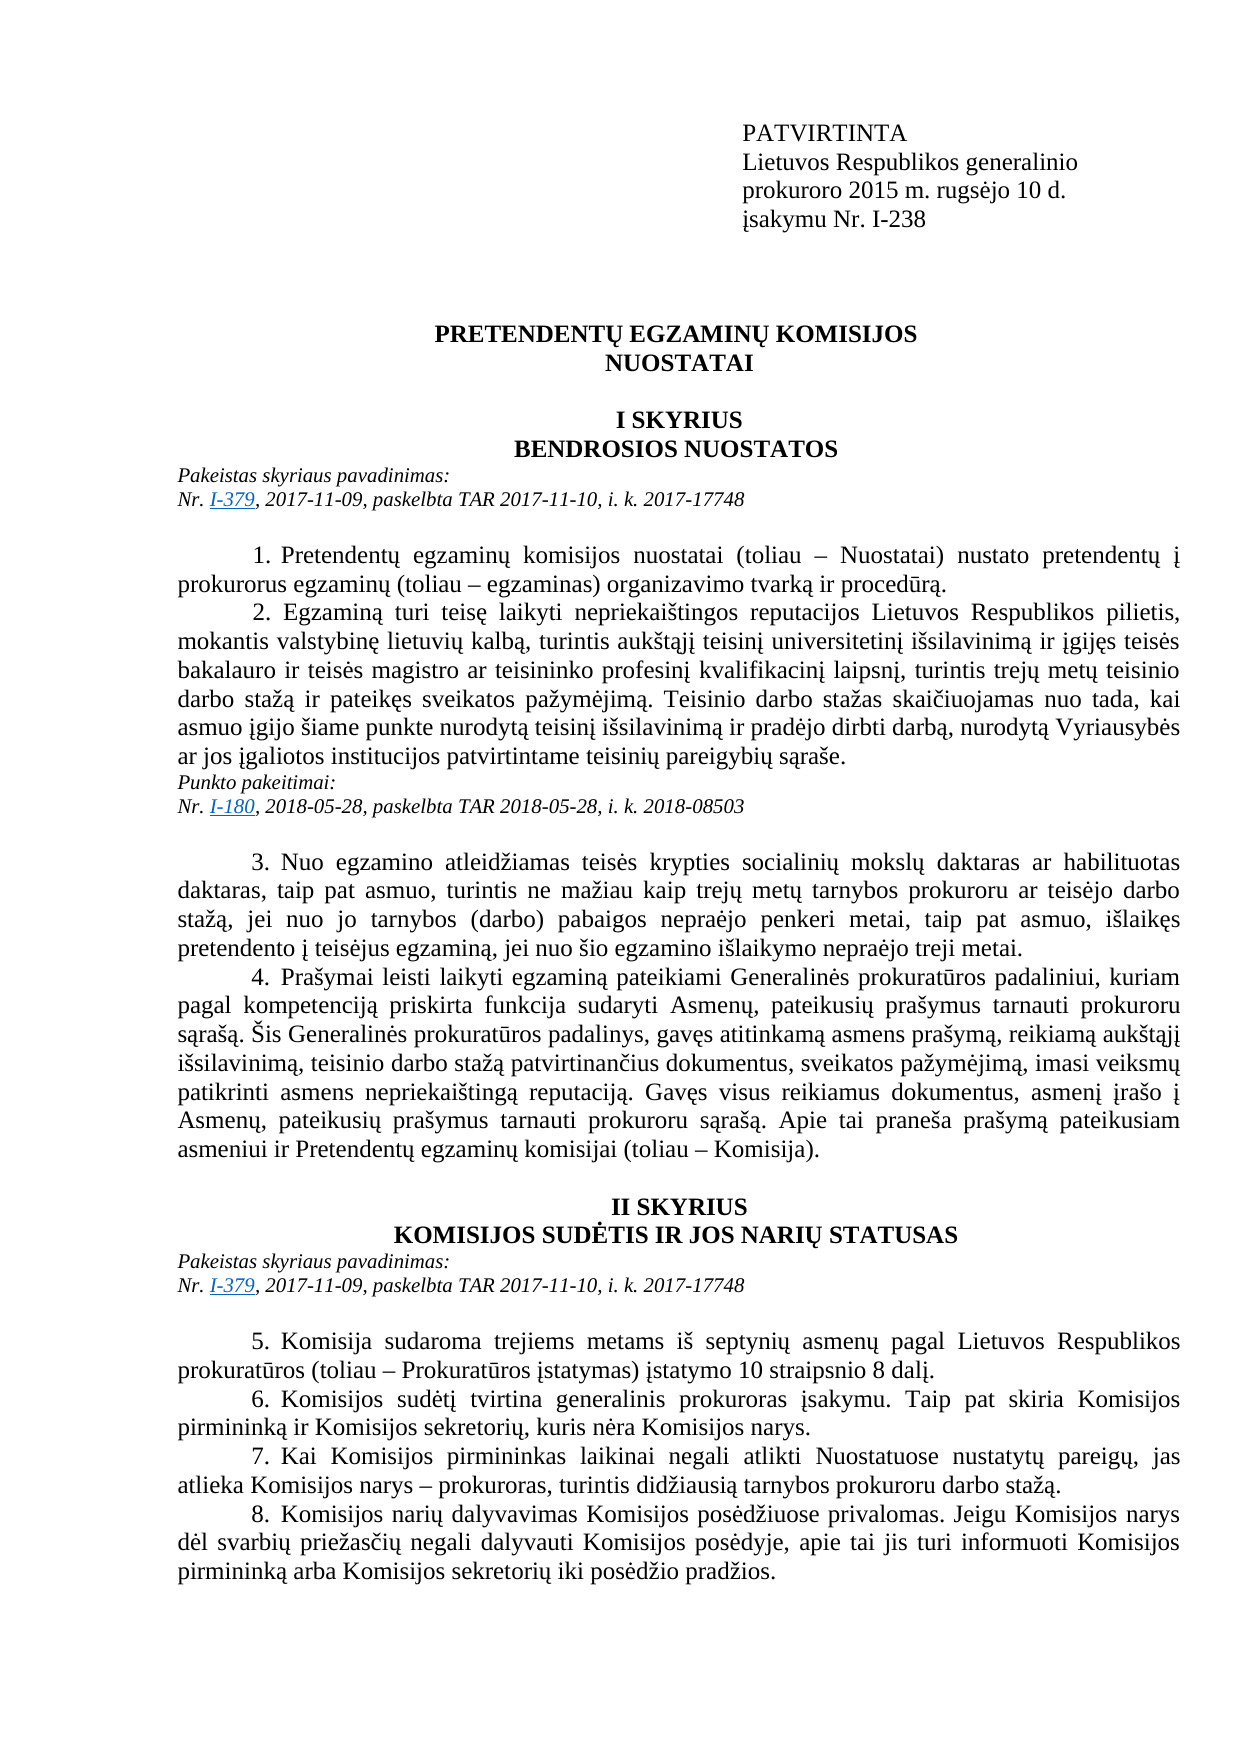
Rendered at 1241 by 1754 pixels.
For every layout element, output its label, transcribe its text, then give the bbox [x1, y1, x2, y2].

text Pakeistas skyriaus pavadinimas: [177, 1249, 1181, 1273]
text Punkto pakeitimai: [177, 770, 1181, 794]
text 1. Pretendentų egzaminų komisijos nuostatai (toliau – Nuostatai) nustato pretendentų į prokurorus egzaminų (toliau – egzaminas) organizavimo tvarką ir procedūrą. [177, 540, 1181, 597]
text Lietuvos Respublikos generalinio prokuroro 2015 m. rugsėjo 10 d. [742, 147, 1181, 204]
text Nr. I-379, 2017-11-09, paskelbta TAR 2017-11-10, i. k. 2017-17748 [177, 1273, 1181, 1297]
text Nr. I-379, 2017-11-09, paskelbta TAR 2017-11-10, i. k. 2017-17748 [177, 487, 1181, 511]
text 5. Komisija sudaroma trejiems metams iš septynių asmenų pagal Lietuvos Respublikos prokuratūros (toliau – Prokuratūros įstatymas) įstatymo 10 straipsnio 8 dalį. [177, 1326, 1181, 1384]
text BENDROSIOS NUOSTATOS [177, 434, 1181, 463]
text Pakeistas skyriaus pavadinimas: [177, 463, 1181, 487]
text KOMISIJOS SUDĖTIS IR JOS NARIŲ STATUSAS [177, 1221, 1181, 1249]
text NUOSTATAI [177, 348, 1181, 377]
text 8. Komisijos narių dalyvavimas Komisijos posėdžiuose privalomas. Jeigu Komisijos narys dėl svarbių priežasčių negali dalyvauti Komisijos posėdyje, apie tai jis turi informuoti Komisijos pirmininką arba Komisijos sekretorių iki posėdžio pradžios. [177, 1499, 1181, 1585]
text 4. Prašymai leisti laikyti egzaminą pateikiami Generalinės prokuratūros padaliniui, kuriam pagal kompetenciją priskirta funkcija sudaryti Asmenų, pateikusių prašymus tarnauti prokuroru sąrašą. Šis Generalinės prokuratūros padalinys, gavęs atitinkamą asmens prašymą, reikiamą aukštąjį išsilavinimą, teisinio darbo stažą patvirtinančius dokumentus, sveikatos pažymėjimą, imasi veiksmų patikrinti asmens nepriekaištingą reputaciją. Gavęs visus reikiamus dokumentus, asmenį įrašo į Asmenų, pateikusių prašymus tarnauti prokuroru sąrašą. Apie tai praneša prašymą pateikusiam asmeniui ir Pretendentų egzaminų komisijai (toliau – Komisija). [177, 962, 1181, 1163]
text PATVIRTINTA [742, 118, 1240, 147]
text I SKYRIUS [177, 406, 1181, 434]
text 2. Egzaminą turi teisę laikyti nepriekaištingos reputacijos Lietuvos Respublikos pilietis, mokantis valstybinę lietuvių kalbą, turintis aukštąjį teisinį universitetinį išsilavinimą ir įgijęs teisės bakalauro ir teisės magistro ar teisininko profesinį kvalifikacinį laipsnį, turintis trejų metų teisinio darbo stažą ir pateikęs sveikatos pažymėjimą. Teisinio darbo stažas skaičiuojamas nuo tada, kai asmuo įgijo šiame punkte nurodytą teisinį išsilavinimą ir pradėjo dirbti darbą, nurodytą Vyriausybės ar jos įgaliotos institucijos patvirtintame teisinių pareigybių sąraše. [177, 597, 1181, 770]
text 3. Nuo egzamino atleidžiamas teisės krypties socialinių mokslų daktaras ar habilituotas daktaras, taip pat asmuo, turintis ne mažiau kaip trejų metų tarnybos prokuroru ar teisėjo darbo stažą, jei nuo jo tarnybos (darbo) pabaigos nepraėjo penkeri metai, taip pat asmuo, išlaikęs pretendento į teisėjus egzaminą, jei nuo šio egzamino išlaikymo nepraėjo treji metai. [177, 847, 1181, 962]
text Nr. I-180, 2018-05-28, paskelbta TAR 2018-05-28, i. k. 2018-08503 [177, 794, 1181, 818]
text 7. Kai Komisijos pirmininkas laikinai negali atlikti Nuostatuose nustatytų pareigų, jas atlieka Komisijos narys – prokuroras, turintis didžiausią tarnybos prokuroru darbo stažą. [177, 1441, 1181, 1499]
text II SKYRIUS [177, 1192, 1181, 1221]
text įsakymu Nr. I-238 [742, 204, 1181, 233]
text 6. Komisijos sudėtį tvirtina generalinis prokuroras įsakymu. Taip pat skiria Komisijos pirmininką ir Komisijos sekretorių, kuris nėra Komisijos narys. [177, 1384, 1181, 1441]
text PRETENDENTŲ EGZAMINŲ KOMISIJOS [177, 319, 1181, 348]
